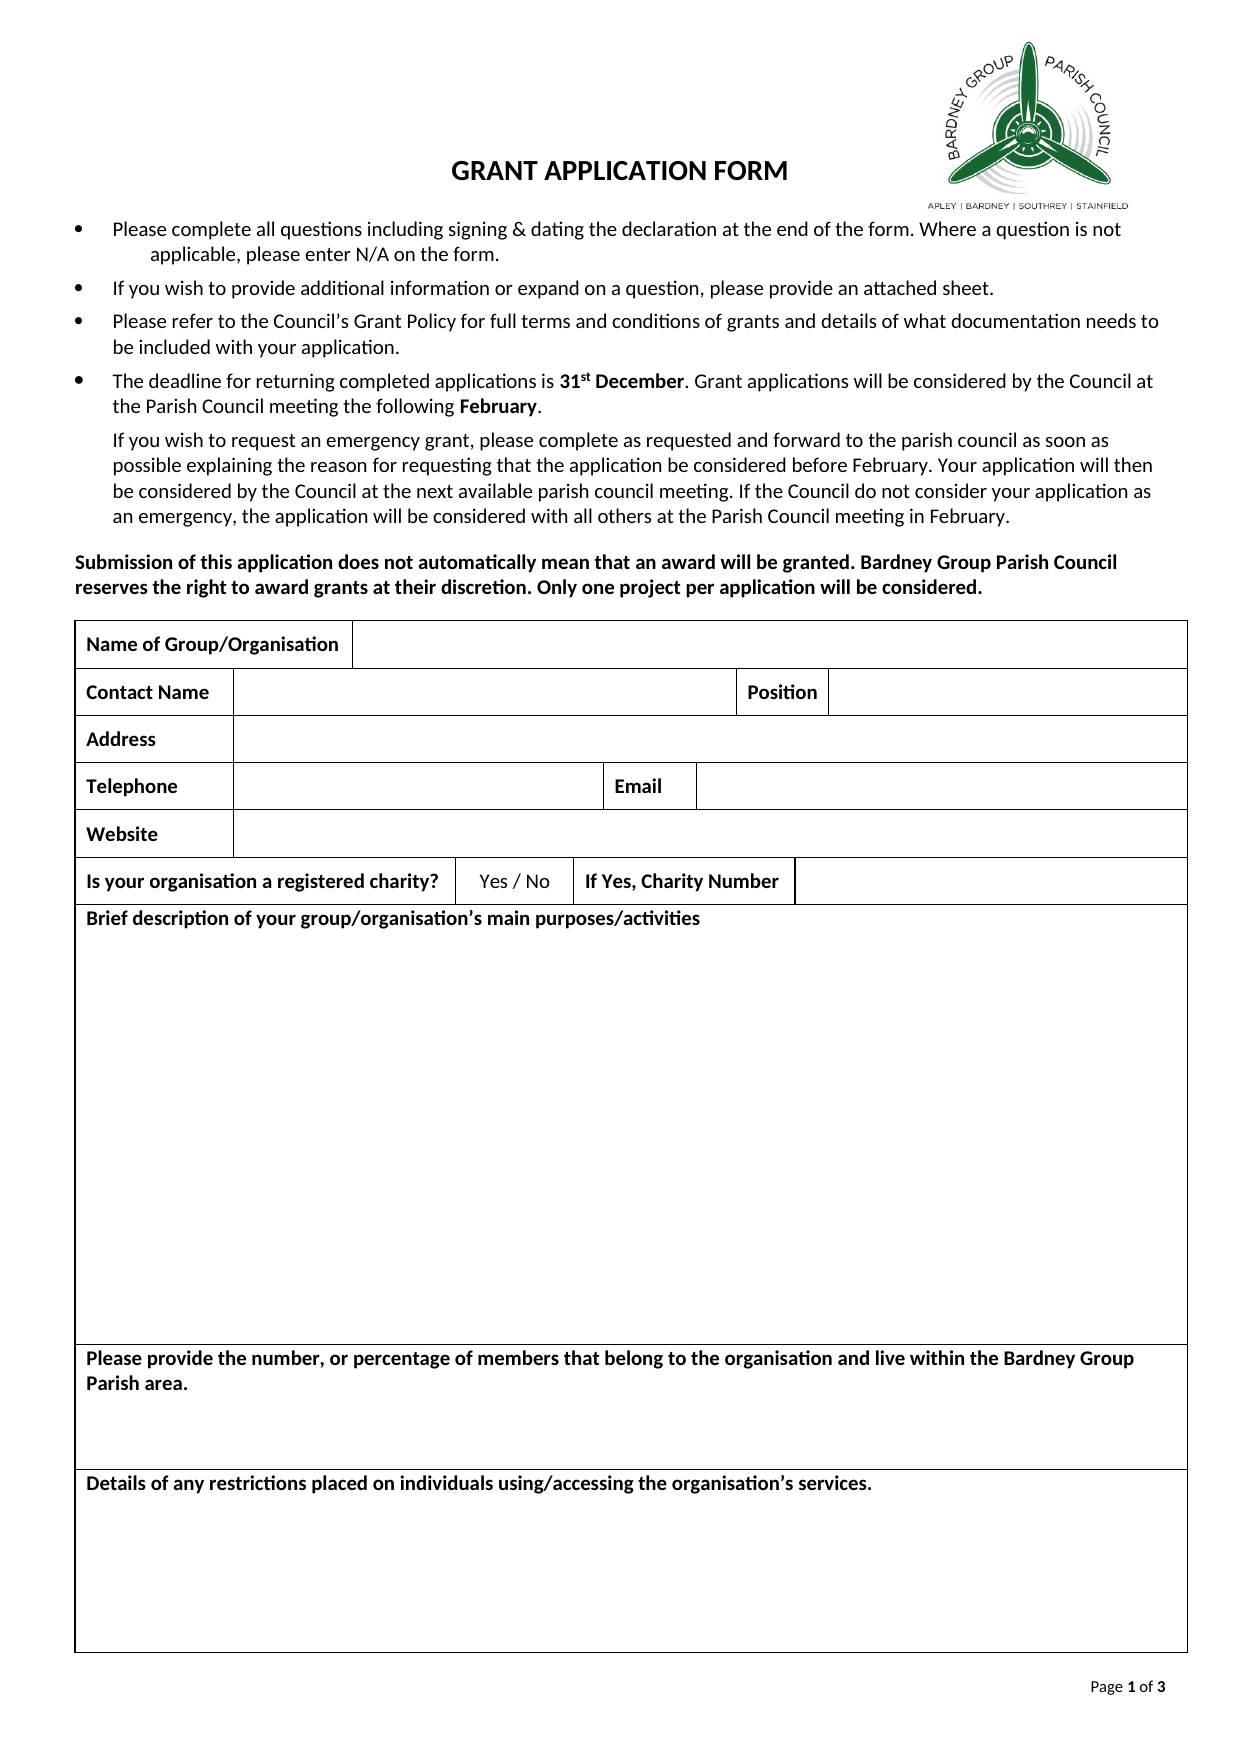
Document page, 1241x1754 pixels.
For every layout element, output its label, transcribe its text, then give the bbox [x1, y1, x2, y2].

table_cell [234, 763, 603, 809]
list The deadline for returning completed applications is 31st December. Grant applications will be considered by the Council at the Parish Council meeting the following February. [75, 368, 1165, 419]
table_cell [697, 763, 1187, 809]
table_cell [829, 669, 1187, 715]
text [1137, 152, 1165, 188]
list If you wish to provide additional information or expand on a question, please provide an attached sheet. [75, 275, 1165, 300]
list Please complete all questions including signing & dating the declaration at the end of the form. Where a question is not applicable, please enter N/A on the form. [75, 216, 1165, 267]
table_cell Position [737, 669, 828, 715]
table_cell Website [76, 810, 233, 857]
table_cell [234, 716, 1187, 762]
table_cell Yes / No [456, 858, 573, 904]
table_header Name of Group/Organisation [76, 621, 352, 667]
table_cell Address [76, 716, 233, 762]
table_cell Telephone [76, 763, 233, 809]
table_cell Please provide the number, or percentage of members that belong to the organisation and live within the Bardney Group Parish area. [76, 1345, 1187, 1469]
table_cell If Yes, Charity Number [574, 858, 794, 904]
table_cell [234, 669, 736, 715]
table_cell Is your organisation a registered charity? [76, 858, 455, 904]
table_cell Contact Name [76, 669, 233, 715]
text If you wish to request an emergency grant, please complete as requested and forward to the parish council as soon as possible explaining the reason for requesting that the application be considered before February. Your application will then be considered by the Council at the next available parish council meeting. If the Council do not consider your application as an emergency, the application will be considered with all others at the Parish Council meeting in February. [112, 427, 1165, 529]
table_cell [234, 810, 1187, 857]
table_header [353, 621, 1187, 667]
list Please refer to the Council’s Grant Policy for full terms and conditions of grants and details of what documentation needs to be included with your application. [75, 309, 1165, 359]
table_cell Email [604, 763, 696, 809]
table_cell Brief description of your group/organisation’s main purposes/activities [76, 905, 1187, 1344]
text GRANT APPLICATION FORM [75, 152, 918, 188]
table_cell [796, 858, 1187, 904]
table_cell Details of any restrictions placed on individuals using/accessing the organisation’s services. [76, 1470, 1187, 1652]
text Submission of this application does not automatically mean that an award will be granted. Bardney Group Parish Council reserves the right to award grants at their discretion. Only one project per application will be considered. [75, 549, 1165, 600]
